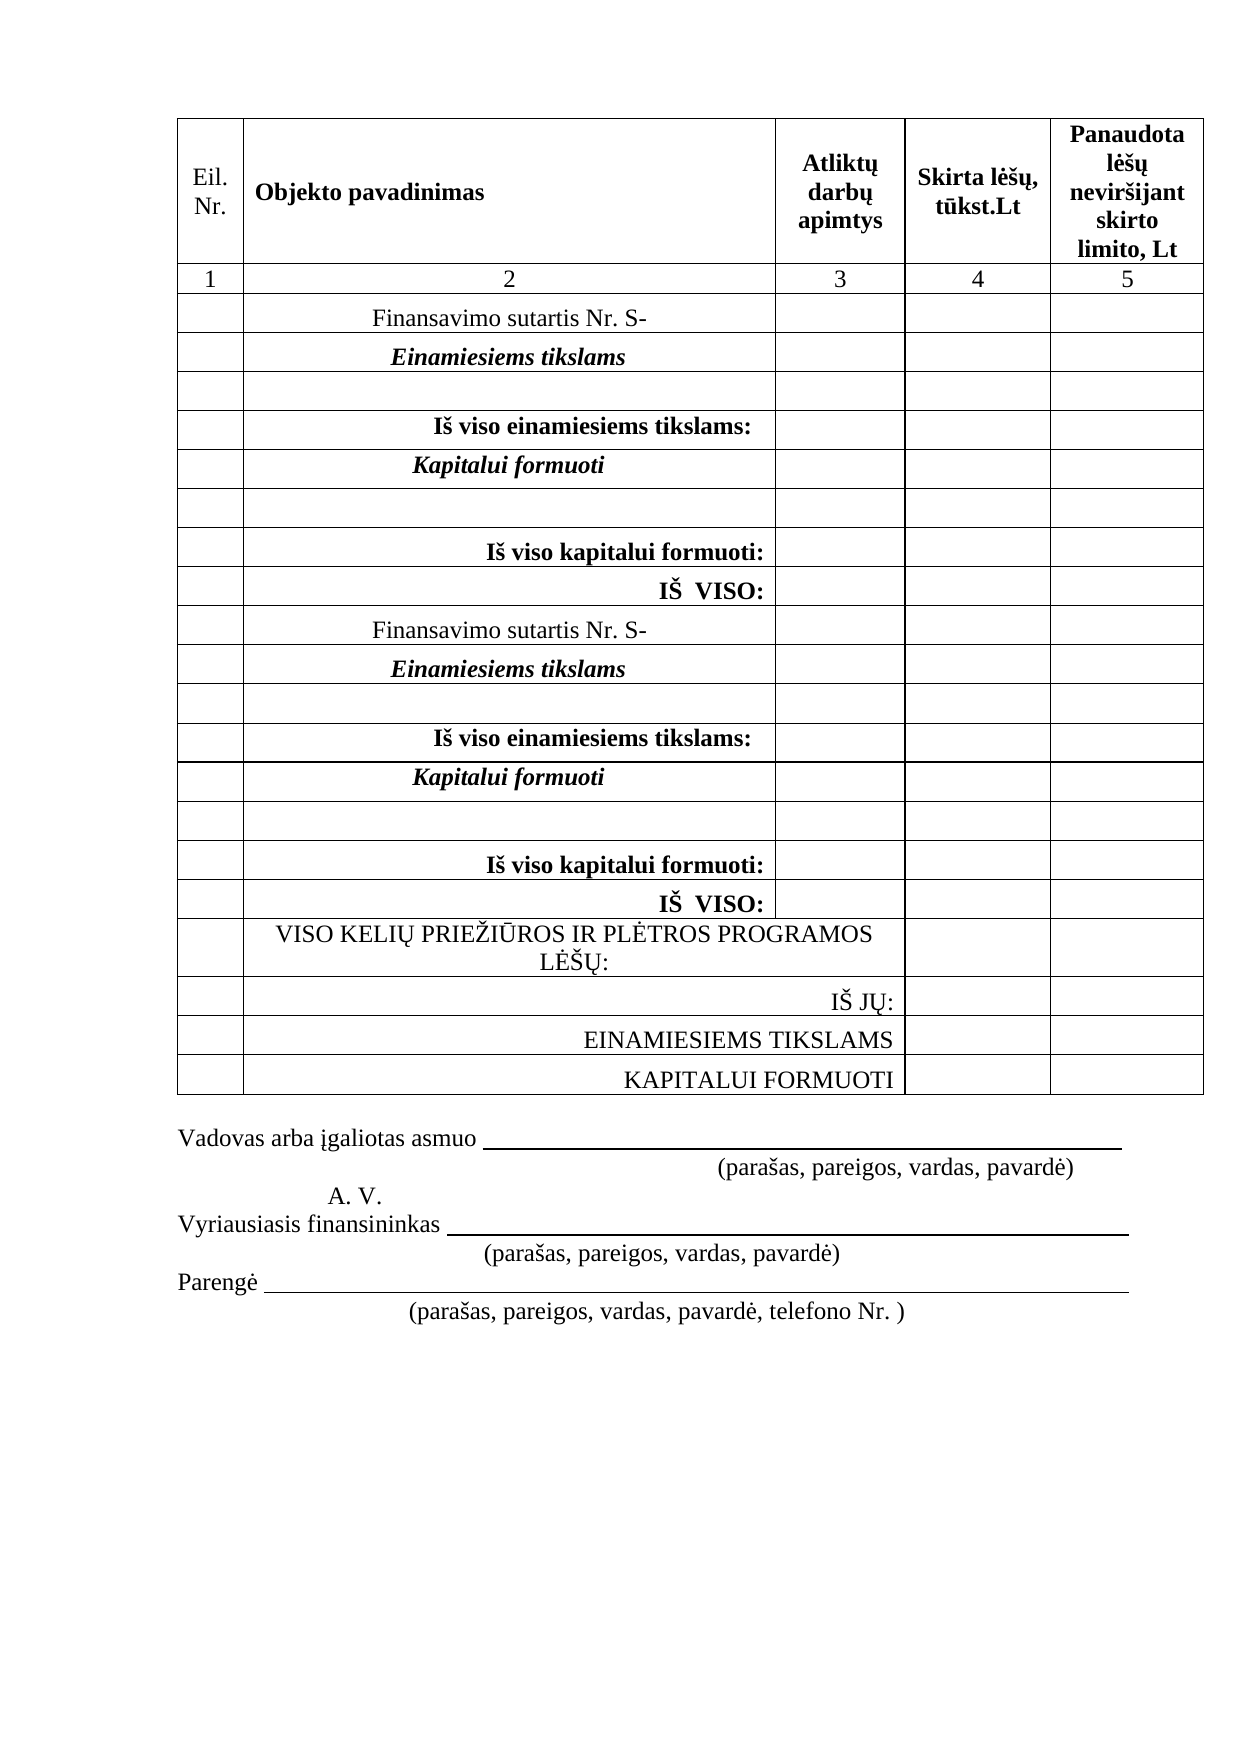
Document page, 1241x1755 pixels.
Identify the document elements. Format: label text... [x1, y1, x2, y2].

table_cell [906, 567, 1050, 605]
table_cell [178, 411, 243, 449]
table_cell [776, 880, 904, 918]
table_cell 5 [1051, 264, 1203, 293]
table_cell [178, 489, 243, 527]
table_cell [1051, 1055, 1203, 1093]
table_cell [178, 802, 243, 839]
table_cell [244, 372, 775, 410]
table_cell [244, 489, 775, 527]
table_cell [178, 977, 243, 1015]
table_cell [1051, 802, 1203, 839]
text Vadovas arba įgaliotas asmuo (parašas, pareigos, vardas, pavardė) [177, 1123, 1181, 1181]
table_cell Objekto pavadinimas [244, 119, 775, 263]
table_cell Kapitalui formuoti [244, 450, 775, 488]
table_cell [906, 919, 1050, 976]
table_cell [178, 645, 243, 683]
text Vyriausiasis finansininkas [177, 1209, 1181, 1238]
table_cell 2 [244, 264, 775, 293]
table_cell Finansavimo sutartis Nr. S- [244, 294, 775, 332]
text (parašas, pareigos, vardas, pavardė) [177, 1238, 1181, 1267]
table_cell [178, 763, 243, 801]
table_cell [178, 372, 243, 410]
table_cell [178, 880, 243, 918]
table_cell [776, 606, 904, 644]
table_cell [906, 1016, 1050, 1054]
table_cell [178, 567, 243, 605]
table_cell [1051, 528, 1203, 566]
table_cell Finansavimo sutartis Nr. S- [244, 606, 775, 644]
table_cell [178, 1016, 243, 1054]
table_cell [906, 977, 1050, 1015]
table_cell [906, 880, 1050, 918]
table_cell [178, 450, 243, 488]
table_cell [1051, 977, 1203, 1015]
table_cell Panaudota lėšų neviršijant skirto limito, Lt [1051, 119, 1203, 263]
table_cell [776, 450, 904, 488]
text A. V. [177, 1181, 1181, 1209]
table_cell [244, 802, 775, 839]
table_cell Skirta lėšų, tūkst.Lt [906, 119, 1050, 263]
table_cell IŠ JŲ: [244, 977, 904, 1015]
table_cell [906, 763, 1050, 801]
table_cell [1051, 567, 1203, 605]
table_cell [776, 528, 904, 566]
table_cell [178, 1055, 243, 1093]
table_cell [906, 724, 1050, 761]
table_cell [178, 684, 243, 722]
table_cell [1051, 919, 1203, 976]
table_cell [1051, 1016, 1203, 1054]
table_cell Iš viso kapitalui formuoti: [244, 841, 775, 879]
table_cell [776, 489, 904, 527]
table_cell [776, 294, 904, 332]
table_cell [1051, 684, 1203, 722]
table_cell 1 [178, 264, 243, 293]
table_cell [178, 606, 243, 644]
table_cell [906, 645, 1050, 683]
table_cell Atliktų darbų apimtys [776, 119, 904, 263]
table_cell Eil. Nr. [178, 119, 243, 263]
table_cell [776, 763, 904, 801]
table_cell Einamiesiems tikslams [244, 645, 775, 683]
table_cell [906, 489, 1050, 527]
text Parengė [177, 1267, 1181, 1296]
table_cell KAPITALUI FORMUOTI [244, 1055, 904, 1093]
table_cell Iš viso kapitalui formuoti: [244, 528, 775, 566]
table_cell [178, 841, 243, 879]
table_cell IŠ VISO: [244, 880, 775, 918]
table_cell 4 [906, 264, 1050, 293]
table_cell [906, 450, 1050, 488]
table_cell [776, 802, 904, 839]
table_cell [906, 372, 1050, 410]
table_cell [244, 684, 775, 722]
table_cell [1051, 606, 1203, 644]
table_cell [906, 841, 1050, 879]
table_cell [1051, 763, 1203, 801]
table_cell [178, 528, 243, 566]
table_cell [776, 567, 904, 605]
table_cell [178, 294, 243, 332]
table_cell Iš viso einamiesiems tikslams: [244, 724, 775, 761]
table_cell [906, 294, 1050, 332]
table_cell [178, 919, 243, 976]
table_cell [178, 333, 243, 371]
table_cell [776, 372, 904, 410]
table_cell [1051, 880, 1203, 918]
table_cell [906, 606, 1050, 644]
table_cell [1051, 411, 1203, 449]
table_cell [906, 1055, 1050, 1093]
table_cell [1051, 333, 1203, 371]
table_cell [178, 724, 243, 761]
table_cell [776, 333, 904, 371]
table_cell [906, 684, 1050, 722]
table_cell [776, 841, 904, 879]
table_cell [1051, 645, 1203, 683]
table_cell [906, 411, 1050, 449]
table_cell [1051, 841, 1203, 879]
table_cell [1051, 450, 1203, 488]
table_cell [776, 724, 904, 761]
table_cell [776, 411, 904, 449]
table_cell [776, 684, 904, 722]
table_cell [1051, 489, 1203, 527]
table_cell [906, 802, 1050, 839]
table_cell Einamiesiems tikslams [244, 333, 775, 371]
table_cell 3 [776, 264, 904, 293]
text (parašas, pareigos, vardas, pavardė, telefono Nr. ) [177, 1296, 1181, 1324]
table_cell [1051, 372, 1203, 410]
table_cell VISO KELIŲ PRIEŽIŪROS IR PLĖTROS PROGRAMOS LĖŠŲ: [244, 919, 904, 976]
table_cell Iš viso einamiesiems tikslams: [244, 411, 775, 449]
table_cell [906, 333, 1050, 371]
table_cell [776, 645, 904, 683]
table_cell [1051, 724, 1203, 761]
table_cell IŠ VISO: [244, 567, 775, 605]
table_cell EINAMIESIEMS TIKSLAMS [244, 1016, 904, 1054]
table_cell [906, 528, 1050, 566]
table_cell Kapitalui formuoti [244, 763, 775, 801]
table_cell [1051, 294, 1203, 332]
